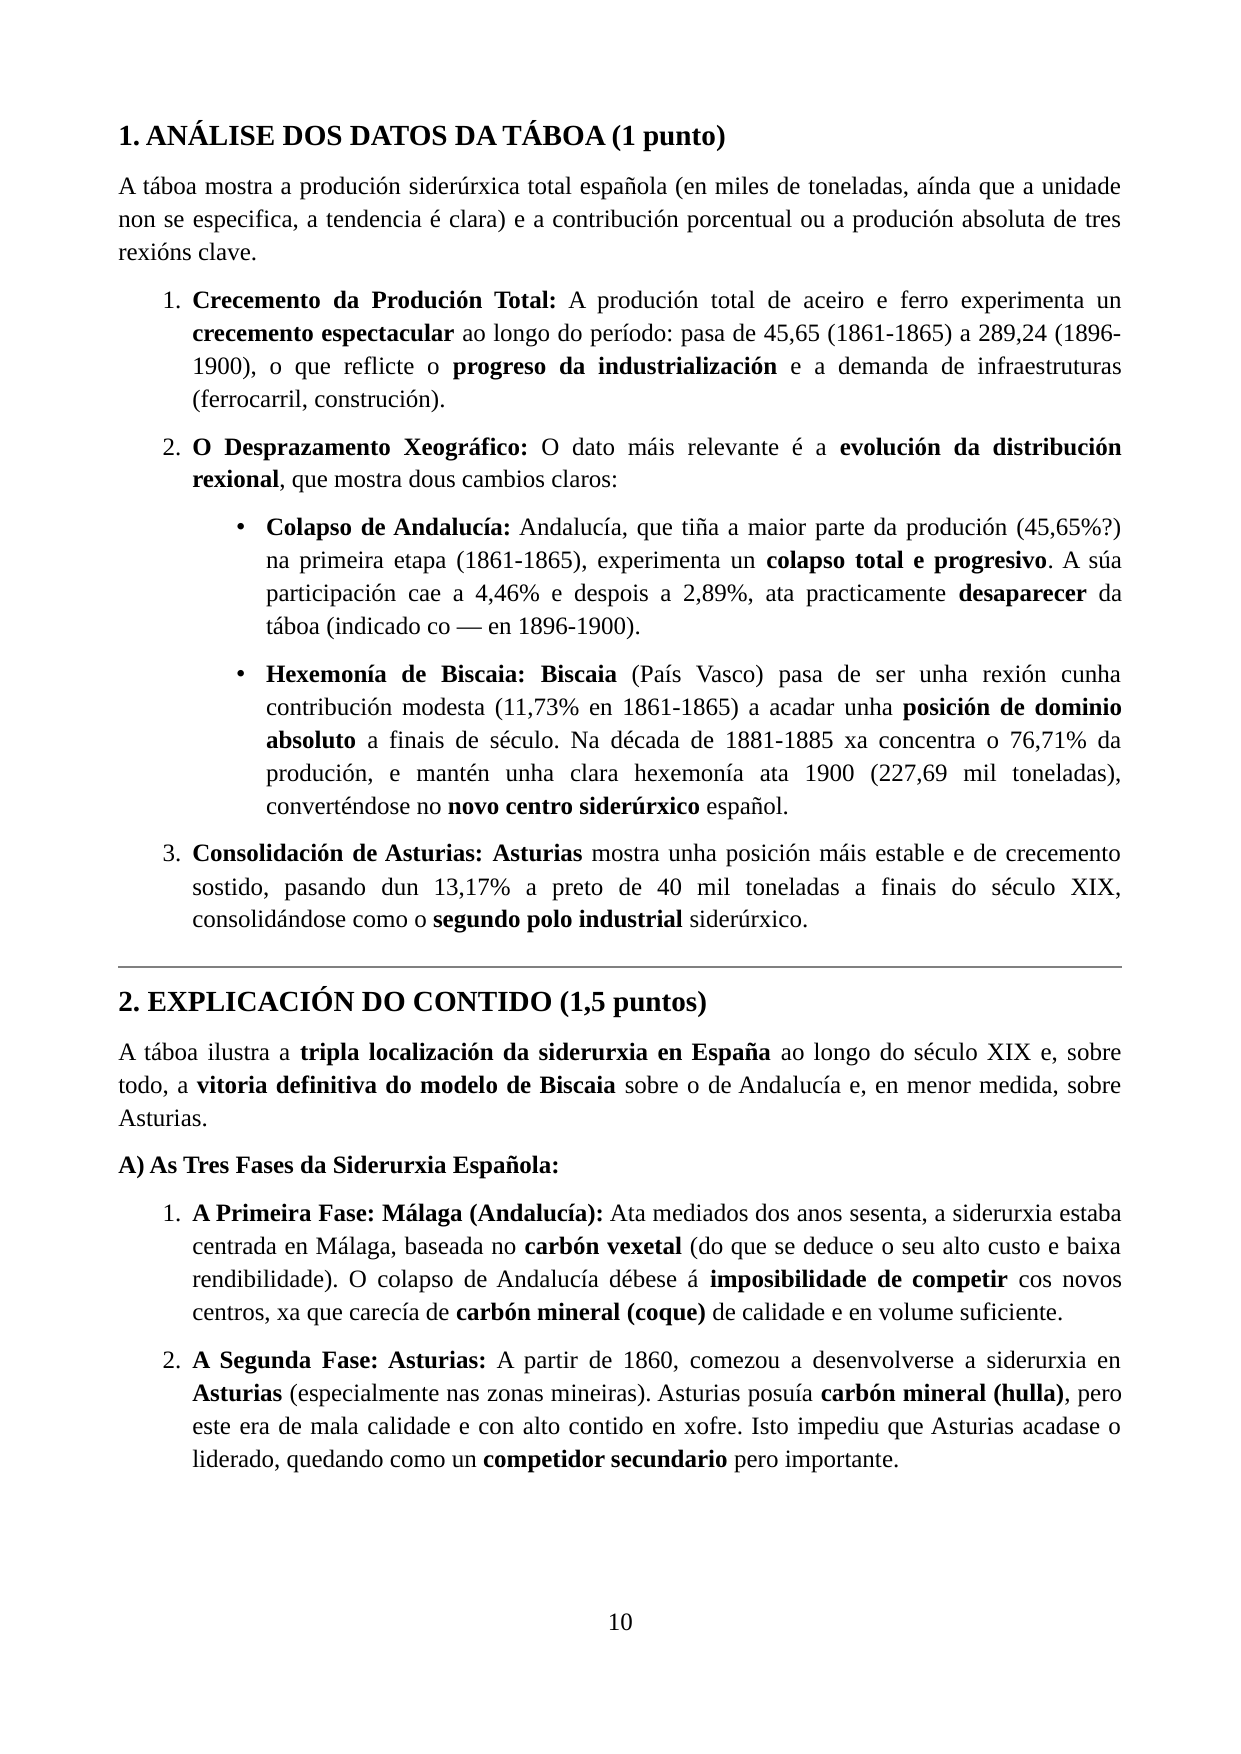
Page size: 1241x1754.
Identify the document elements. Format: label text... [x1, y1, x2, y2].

list Colapso de Andalucía: Andalucía, que tiña a maior parte da produción (45,65%?) na primeira etapa (1861-1865), experimenta un colapso total e progresivo. A súa participación cae a 4,46% e despois a 2,89%, ata practicamente desaparecer da táboa (indicado co — en 1896-1900). [236, 512, 1122, 640]
list Consolidación de Asturias: Asturias mostra unha posición máis estable e de crecemento sostido, pasando dun 13,17% a preto de 40 mil toneladas a finais do século XIX, consolidándose como o segundo polo industrial siderúrxico. [162, 838, 1122, 933]
text A táboa ilustra a tripla localización da siderurxia en España ao longo do século XIX e, sobre todo, a vitoria definitiva do modelo de Biscaia sobre o de Andalucía e, en menor medida, sobre Asturias. [118, 1037, 1122, 1132]
list O Desprazamento Xeográfico: O dato máis relevante é a evolución da distribución rexional, que mostra dous cambios claros: [162, 432, 1122, 493]
list A Segunda Fase: Asturias: A partir de 1860, comezou a desenvolverse a siderurxia en Asturias (especialmente nas zonas mineiras). Asturias posuía carbón mineral (hulla), pero este era de mala calidade e con alto contido en xofre. Isto impediu que Asturias acadase o liderado, quedando como un competidor secundario pero importante. [162, 1345, 1122, 1472]
text A táboa mostra a produción siderúrxica total española (en miles de toneladas, aínda que a unidade non se especifica, a tendencia é clara) e a contribución porcentual ou a produción absoluta de tres rexións clave. [118, 171, 1122, 266]
list Crecemento da Produción Total: A produción total de aceiro e ferro experimenta un crecemento espectacular ao longo do período: pasa de 45,65 (1861-1865) a 289,24 (1896-1900), o que reflicte o progreso da industrialización e a demanda de infraestruturas (ferrocarril, construción). [162, 285, 1122, 413]
subtitle A) As Tres Fases da Siderurxia Española: [118, 1150, 1122, 1179]
subtitle 1. ANÁLISE DOS DATOS DA TÁBOA (1 punto) [118, 118, 1122, 152]
list A Primeira Fase: Málaga (Andalucía): Ata mediados dos anos sesenta, a siderurxia estaba centrada en Málaga, baseada no carbón vexetal (do que se deduce o seu alto custo e baixa rendibilidade). O colapso de Andalucía débese á imposibilidade de competir cos novos centros, xa que carecía de carbón mineral (coque) de calidade e en volume suficiente. [162, 1198, 1122, 1326]
subtitle 2. EXPLICACIÓN DO CONTIDO (1,5 puntos) [118, 984, 1122, 1017]
list Hexemonía de Biscaia: Biscaia (País Vasco) pasa de ser unha rexión cunha contribución modesta (11,73% en 1861-1865) a acadar unha posición de dominio absoluto a finais de século. Na década de 1881-1885 xa concentra o 76,71% da produción, e mantén unha clara hexemonía ata 1900 (227,69 mil toneladas), converténdose no novo centro siderúrxico español. [236, 659, 1122, 820]
